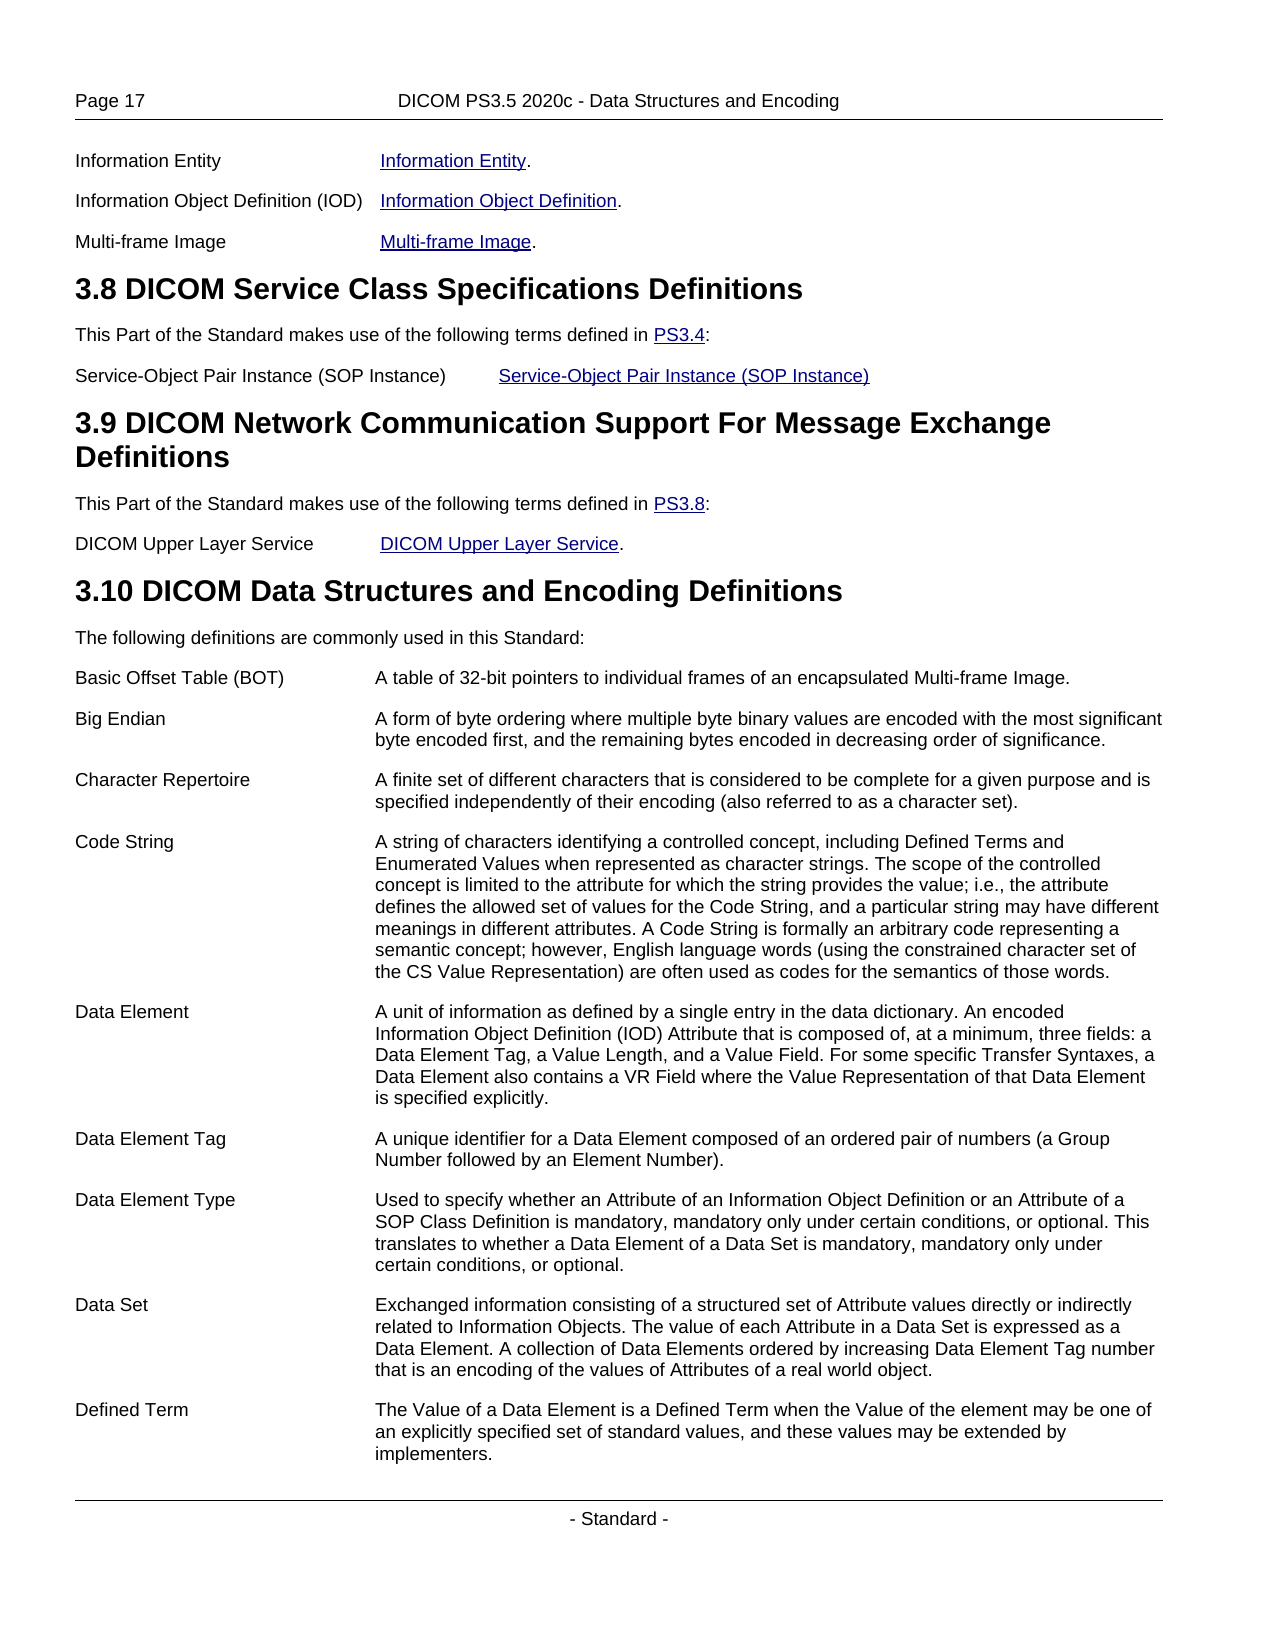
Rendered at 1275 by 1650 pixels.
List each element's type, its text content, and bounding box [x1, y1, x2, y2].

text Multi-frame Image Multi-frame Image. [75, 231, 1162, 252]
text DICOM Upper Layer Service DICOM Upper Layer Service. [75, 533, 1162, 555]
text Data Set Exchanged information consisting of a structured set of Attribute values directly or indirectly related to Information Objects. The value of each Attribute in a Data Set is expressed as a Data Element. A collection of Data Elements ordered by increasing Data Element Tag number that is an encoding of the values of Attributes of a real world object. [75, 1294, 1162, 1381]
text The following definitions are commonly used in this Standard: [75, 627, 1162, 648]
text Data Element Type Used to specify whether an Attribute of an Information Object Definition or an Attribute of a SOP Class Definition is mandatory, mandatory only under certain conditions, or optional. This translates to whether a Data Element of a Data Set is mandatory, mandatory only under certain conditions, or optional. [75, 1189, 1162, 1276]
text This Part of the Standard makes use of the following terms defined in PS3.4: [75, 324, 1162, 346]
text Big Endian A form of byte ordering where multiple byte binary values are encoded with the most significant byte encoded first, and the remaining bytes encoded in decreasing order of significance. [75, 707, 1162, 751]
text Defined Term The Value of a Data Element is a Defined Term when the Value of the element may be one of an explicitly specified set of standard values, and these values may be extended by implementers. [75, 1399, 1162, 1464]
text Data Element Tag A unique identifier for a Data Element composed of an ordered pair of numbers (a Group Number followed by an Element Number). [75, 1127, 1162, 1171]
text Information Object Definition (IOD) Information Object Definition. [75, 190, 1162, 212]
text Data Element A unit of information as defined by a single entry in the data dictionary. An encoded Information Object Definition (IOD) Attribute that is composed of, at a minimum, three fields: a Data Element Tag, a Value Length, and a Value Field. For some specific Transfer Syntaxes, a Data Element also contains a VR Field where the Value Representation of that Data Element is specified explicitly. [75, 1001, 1162, 1109]
text Basic Offset Table (BOT) A table of 32-bit pointers to individual frames of an encapsulated Multi-frame Image. [75, 667, 1162, 689]
text 3.9 DICOM Network Communication Support For Message Exchange Definitions [75, 405, 1162, 474]
text Character Repertoire A finite set of different characters that is considered to be complete for a given purpose and is specified independently of their encoding (also referred to as a character set). [75, 769, 1162, 812]
text Code String A string of characters identifying a controlled concept, including Defined Terms and Enumerated Values when represented as character strings. The scope of the controlled concept is limited to the attribute for which the string provides the value; i.e., the attribute defines the allowed set of values for the Code String, and a particular string may have different meanings in different attributes. A Code String is formally an arbitrary code representing a semantic concept; however, English language words (using the constrained character set of the CS Value Representation) are often used as codes for the semantics of those words. [75, 831, 1162, 982]
text Service-Object Pair Instance (SOP Instance) Service-Object Pair Instance (SOP Instance) [75, 364, 1162, 386]
text 3.10 DICOM Data Structures and Encoding Definitions [75, 573, 1162, 608]
text 3.8 DICOM Service Class Specifications Definitions [75, 271, 1162, 306]
text This Part of the Standard makes use of the following terms defined in PS3.8: [75, 493, 1162, 514]
text Information Entity Information Entity. [75, 150, 1162, 172]
